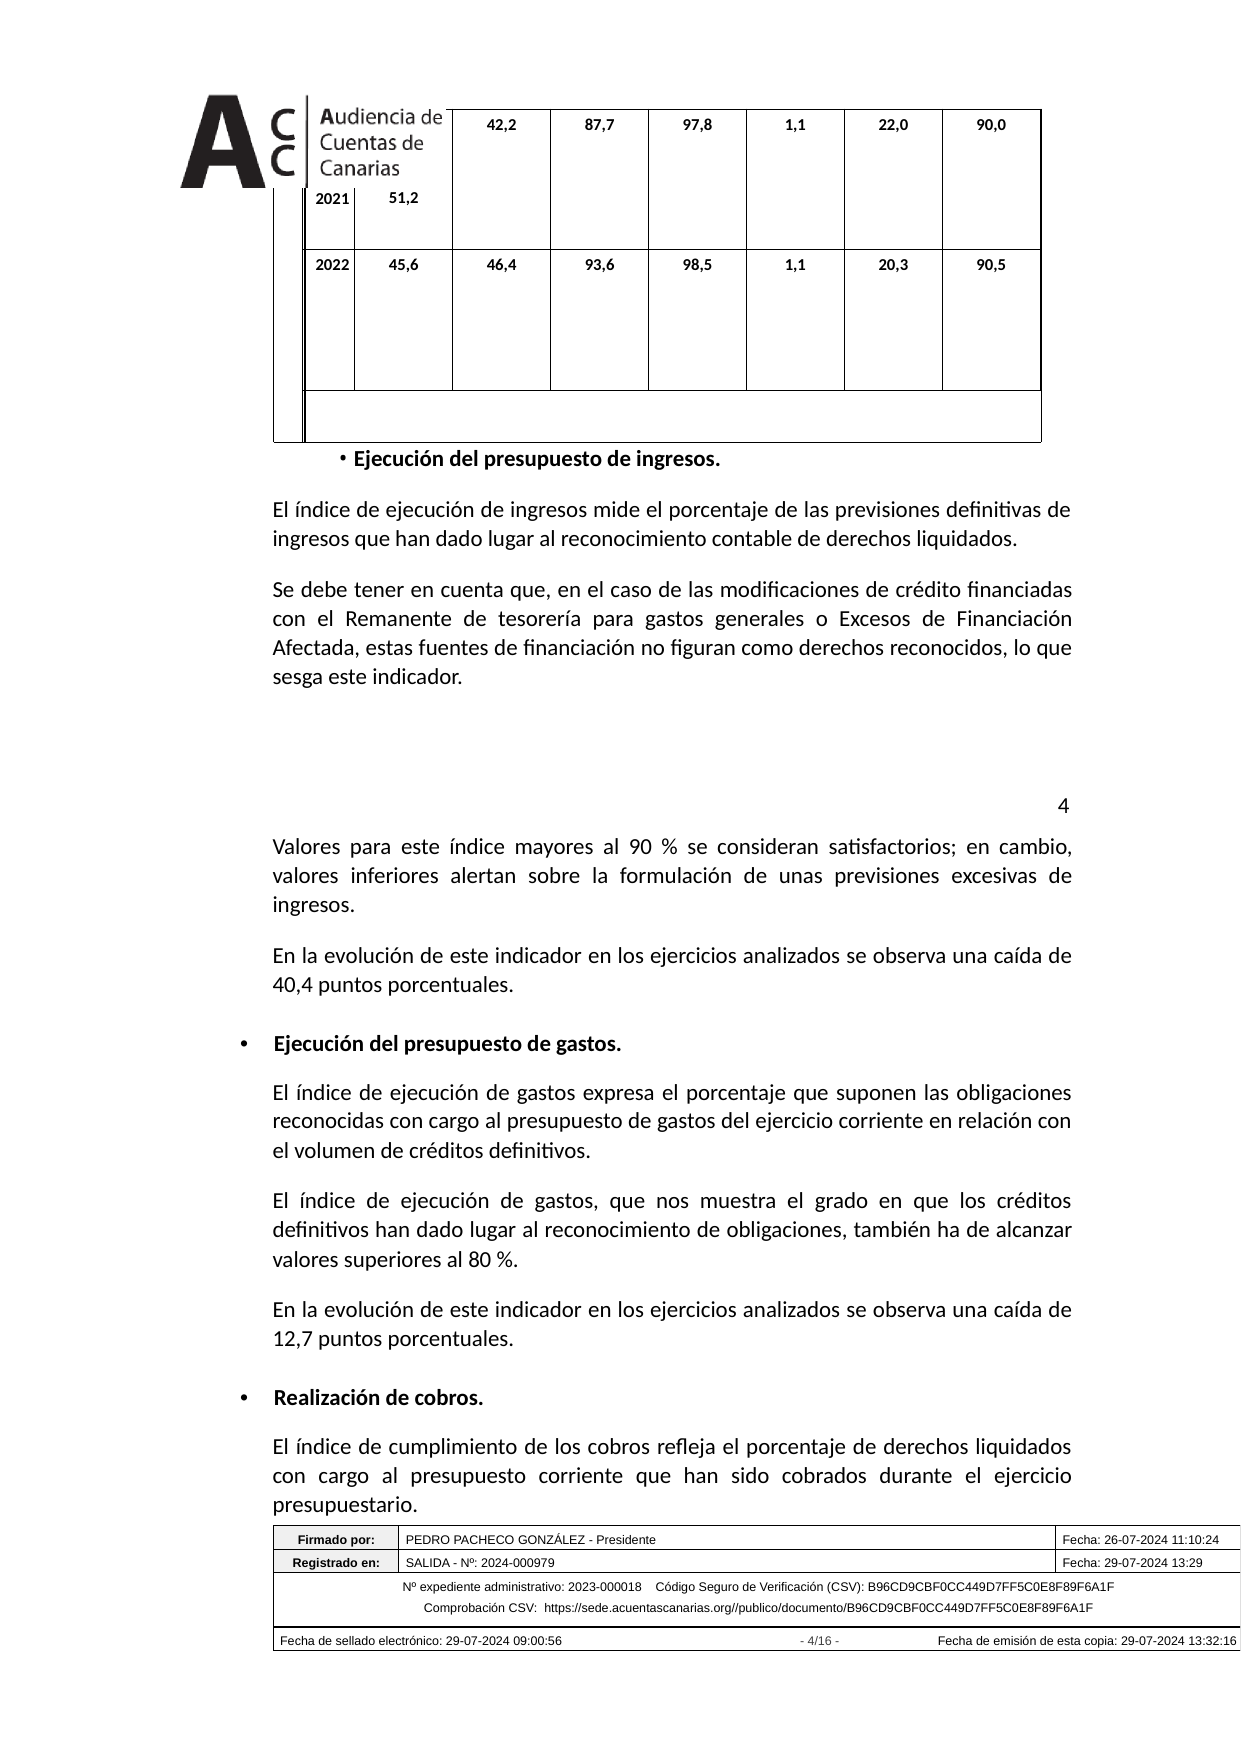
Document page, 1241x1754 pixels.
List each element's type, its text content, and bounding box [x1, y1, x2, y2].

table_cell 1,1 [747, 110, 844, 249]
text En la evolución de este indicador en los ejercicios analizados se observa una caída de 40,4 puntos porcentuales. [272, 941, 1073, 998]
table_cell 87,7 [551, 110, 648, 249]
table_cell 93,6 [551, 250, 648, 390]
table_cell [306, 391, 354, 442]
table_cell 46,4 [453, 250, 550, 390]
text El índice de ejecución de gastos, que nos muestra el grado en que los créditos definitivos han dado lugar al reconocimiento de obligaciones, también ha de alcanzar valores superiores al 80 %. [272, 1187, 1073, 1273]
text En la evolución de este indicador en los ejercicios analizados se observa una caída de 12,7 puntos porcentuales. [272, 1296, 1073, 1353]
table_cell 2021 [306, 188, 354, 249]
text • Ejecución del presupuesto de ingresos. [339, 442, 1073, 473]
table_cell 1,1 [747, 250, 844, 390]
list Realización de cobros. [240, 1383, 1073, 1411]
table_cell 42,2 [453, 110, 550, 249]
table_cell 45,6 [355, 250, 452, 390]
text El índice de ejecución de ingresos mide el porcentaje de las previsiones definitivas de ingresos que han dado lugar al reconocimiento contable de derechos liquidados. [272, 495, 1073, 552]
table_cell 97,8 [649, 110, 746, 249]
table_cell [844, 391, 1041, 442]
text El índice de ejecución de gastos expresa el porcentaje que suponen las obligaciones reconocidas con cargo al presupuesto de gastos del ejercicio corriente en relación con el volumen de créditos definitivos. [272, 1078, 1073, 1164]
table_cell [274, 188, 302, 442]
list Ejecución del presupuesto de gastos. [240, 1029, 1073, 1057]
table_cell 2022 [306, 250, 354, 390]
table_cell 98,5 [649, 250, 746, 390]
table_cell 51,2 [355, 110, 452, 249]
text 4 [274, 791, 1074, 819]
text El índice de cumplimiento de los cobros refleja el porcentaje de derechos liquidados con cargo al presupuesto corriente que han sido cobrados durante el ejercicio presupuestario. [272, 1432, 1073, 1518]
text Valores para este índice mayores al 90 % se consideran satisfactorios; en cambio, valores inferiores alertan sobre la formulación de unas previsiones excesivas de ingresos. [272, 832, 1073, 918]
table_cell 90,0 [943, 110, 1040, 249]
table_cell 22,0 [845, 110, 942, 249]
table_cell 20,3 [845, 250, 942, 390]
table_cell 90,5 [943, 250, 1040, 390]
table_cell [355, 391, 844, 442]
text Se debe tener en cuenta que, en el caso de las modificaciones de crédito financiadas con el Remanente de tesorería para gastos generales o Excesos de Financiación Afectada, estas fuentes de financiación no figuran como derechos reconocidos, lo que sesga este indicador. [272, 575, 1073, 690]
